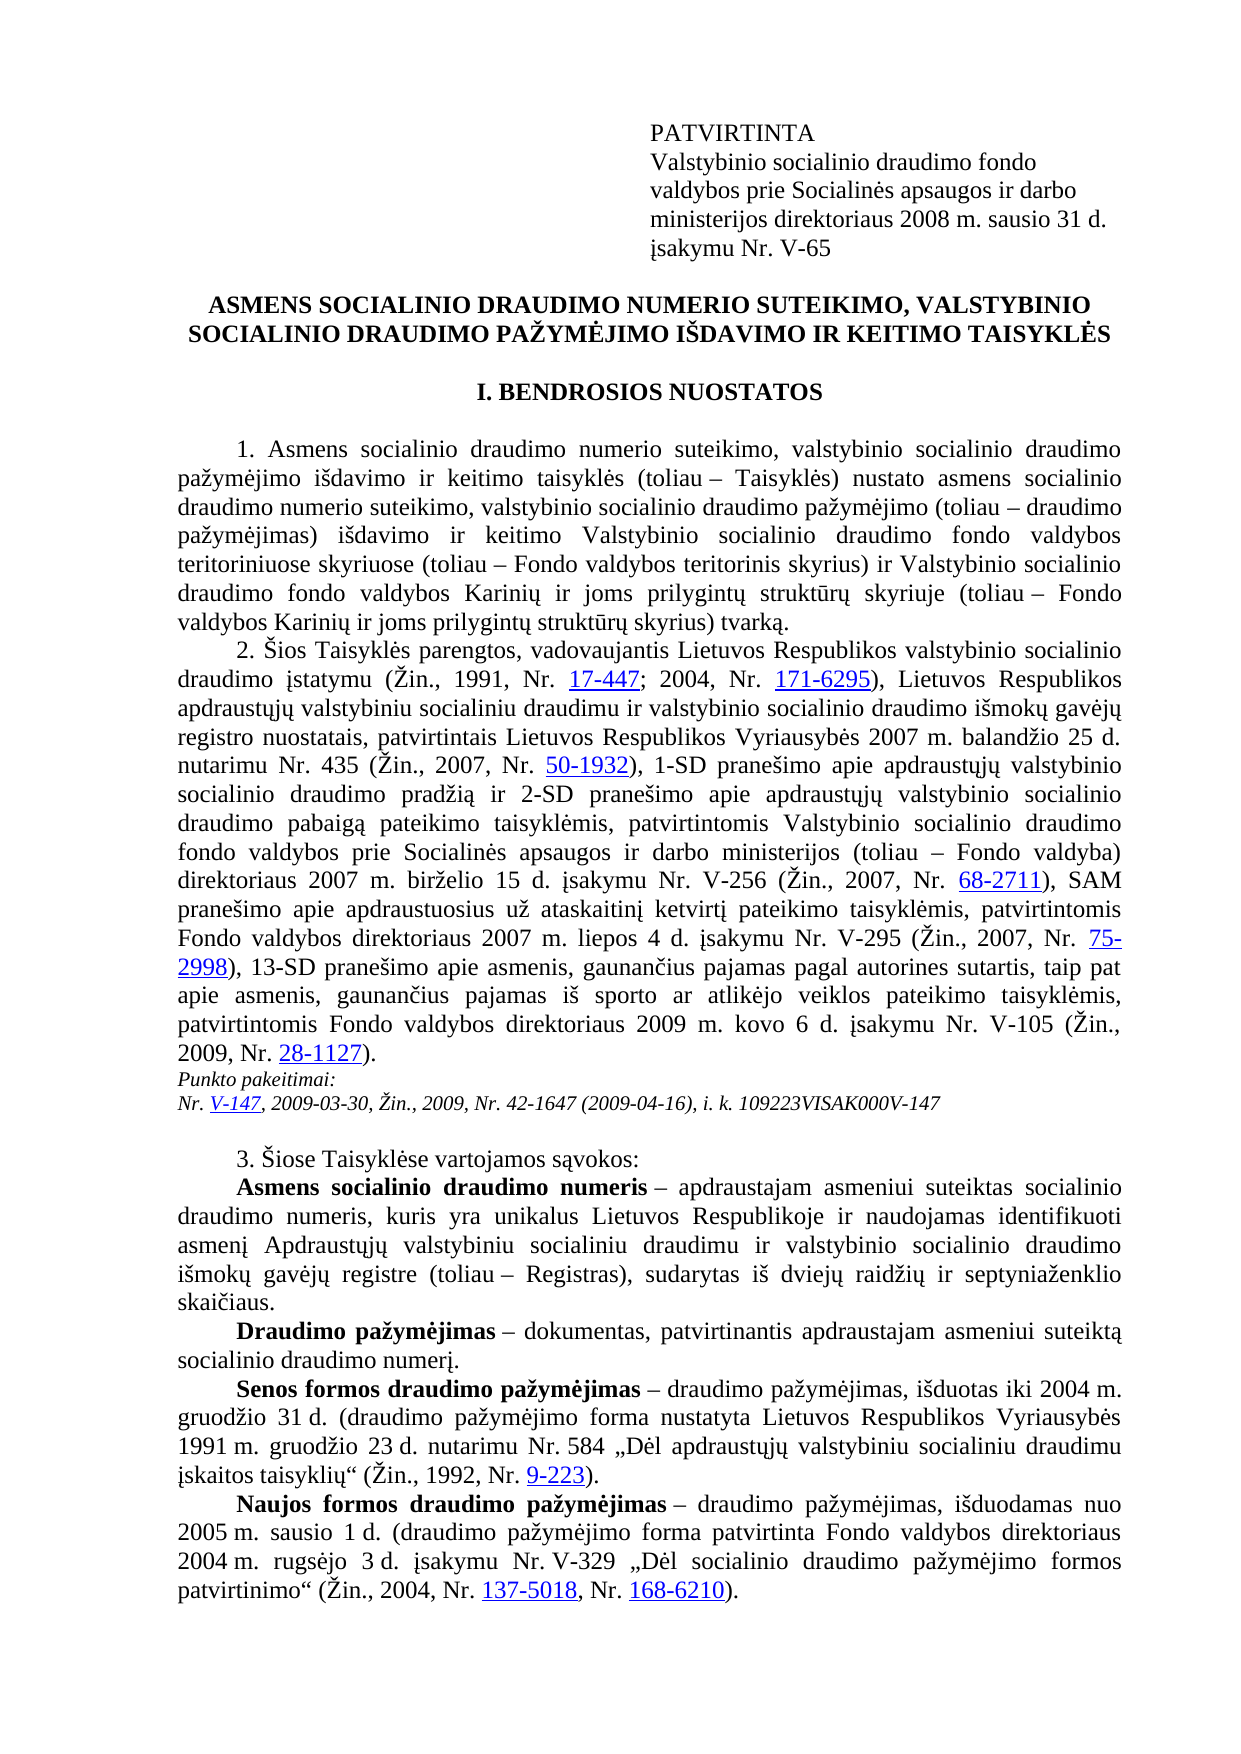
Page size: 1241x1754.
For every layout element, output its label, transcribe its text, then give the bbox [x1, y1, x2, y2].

text Asmens socialinio draudimo numeris – apdraustajam asmeniui suteiktas socialinio draudimo numeris, kuris yra unikalus Lietuvos Respublikoje ir naudojamas identifikuoti asmenį Apdraustųjų valstybiniu socialiniu draudimu ir valstybinio socialinio draudimo išmokų gavėjų registre (toliau – Registras), sudarytas iš dviejų raidžių ir septyniaženklio skaičiaus. [177, 1172, 1122, 1316]
text Valstybinio socialinio draudimo fondo valdybos prie Socialinės apsaugos ir darbo ministerijos direktoriaus 2008 m. sausio 31 d. įsakymu Nr. V-65 [650, 147, 1122, 262]
text 1. Asmens socialinio draudimo numerio suteikimo, valstybinio socialinio draudimo pažymėjimo išdavimo ir keitimo taisyklės (toliau – Taisyklės) nustato asmens socialinio draudimo numerio suteikimo, valstybinio socialinio draudimo pažymėjimo (toliau – draudimo pažymėjimas) išdavimo ir keitimo Valstybinio socialinio draudimo fondo valdybos teritoriniuose skyriuose (toliau – Fondo valdybos teritorinis skyrius) ir Valstybinio socialinio draudimo fondo valdybos Karinių ir joms prilygintų struktūrų skyriuje (toliau – Fondo valdybos Karinių ir joms prilygintų struktūrų skyrius) tvarką. [177, 434, 1122, 636]
text Naujos formos draudimo pažymėjimas – draudimo pažymėjimas, išduodamas nuo 2005 m. sausio 1 d. (draudimo pažymėjimo forma patvirtinta Fondo valdybos direktoriaus 2004 m. rugsėjo 3 d. įsakymu Nr. V-329 „Dėl socialinio draudimo pažymėjimo formos patvirtinimo“ (Žin., 2004, Nr. 137-5018, Nr. 168-6210). [177, 1489, 1122, 1604]
text I. BENDROSIOS NUOSTATOS [177, 377, 1122, 406]
text Nr. V-147, 2009-03-30, Žin., 2009, Nr. 42-1647 (2009-04-16), i. k. 109223VISAK000V-147 [177, 1091, 1122, 1115]
text 3. Šiose Taisyklėse vartojamos sąvokos: [177, 1144, 1122, 1172]
text PATVIRTINTA [650, 118, 1122, 147]
text Senos formos draudimo pažymėjimas – draudimo pažymėjimas, išduotas iki 2004 m. gruodžio 31 d. (draudimo pažymėjimo forma nustatyta Lietuvos Respublikos Vyriausybės 1991 m. gruodžio 23 d. nutarimu Nr. 584 „Dėl apdraustųjų valstybiniu socialiniu draudimu įskaitos taisyklių“ (Žin., 1992, Nr. 9-223). [177, 1374, 1122, 1489]
text 2. Šios Taisyklės parengtos, vadovaujantis Lietuvos Respublikos valstybinio socialinio draudimo įstatymu (Žin., 1991, Nr. 17-447; 2004, Nr. 171-6295), Lietuvos Respublikos apdraustųjų valstybiniu socialiniu draudimu ir valstybinio socialinio draudimo išmokų gavėjų registro nuostatais, patvirtintais Lietuvos Respublikos Vyriausybės 2007 m. balandžio 25 d. nutarimu Nr. 435 (Žin., 2007, Nr. 50-1932), 1-SD pranešimo apie apdraustųjų valstybinio socialinio draudimo pradžią ir 2-SD pranešimo apie apdraustųjų valstybinio socialinio draudimo pabaigą pateikimo taisyklėmis, patvirtintomis Valstybinio socialinio draudimo fondo valdybos prie Socialinės apsaugos ir darbo ministerijos (toliau – Fondo valdyba) direktoriaus 2007 m. birželio 15 d. įsakymu Nr. V-256 (Žin., 2007, Nr. 68-2711), SAM pranešimo apie apdraustuosius už ataskaitinį ketvirtį pateikimo taisyklėmis, patvirtintomis Fondo valdybos direktoriaus 2007 m. liepos 4 d. įsakymu Nr. V-295 (Žin., 2007, Nr. 75-2998), 13-SD pranešimo apie asmenis, gaunančius pajamas pagal autorines sutartis, taip pat apie asmenis, gaunančius pajamas iš sporto ar atlikėjo veiklos pateikimo taisyklėmis, patvirtintomis Fondo valdybos direktoriaus 2009 m. kovo 6 d. įsakymu Nr. V-105 (Žin., 2009, Nr. 28-1127). [177, 636, 1122, 1067]
text Draudimo pažymėjimas – dokumentas, patvirtinantis apdraustajam asmeniui suteiktą socialinio draudimo numerį. [177, 1316, 1122, 1374]
text asmens socialinio draudimo numerio suteikimo, valstybinio socialinio draudimo pažymėjimo išdavimo ir keitimo TAISYKLĖS [177, 291, 1122, 348]
text Punkto pakeitimai: [177, 1067, 1122, 1091]
